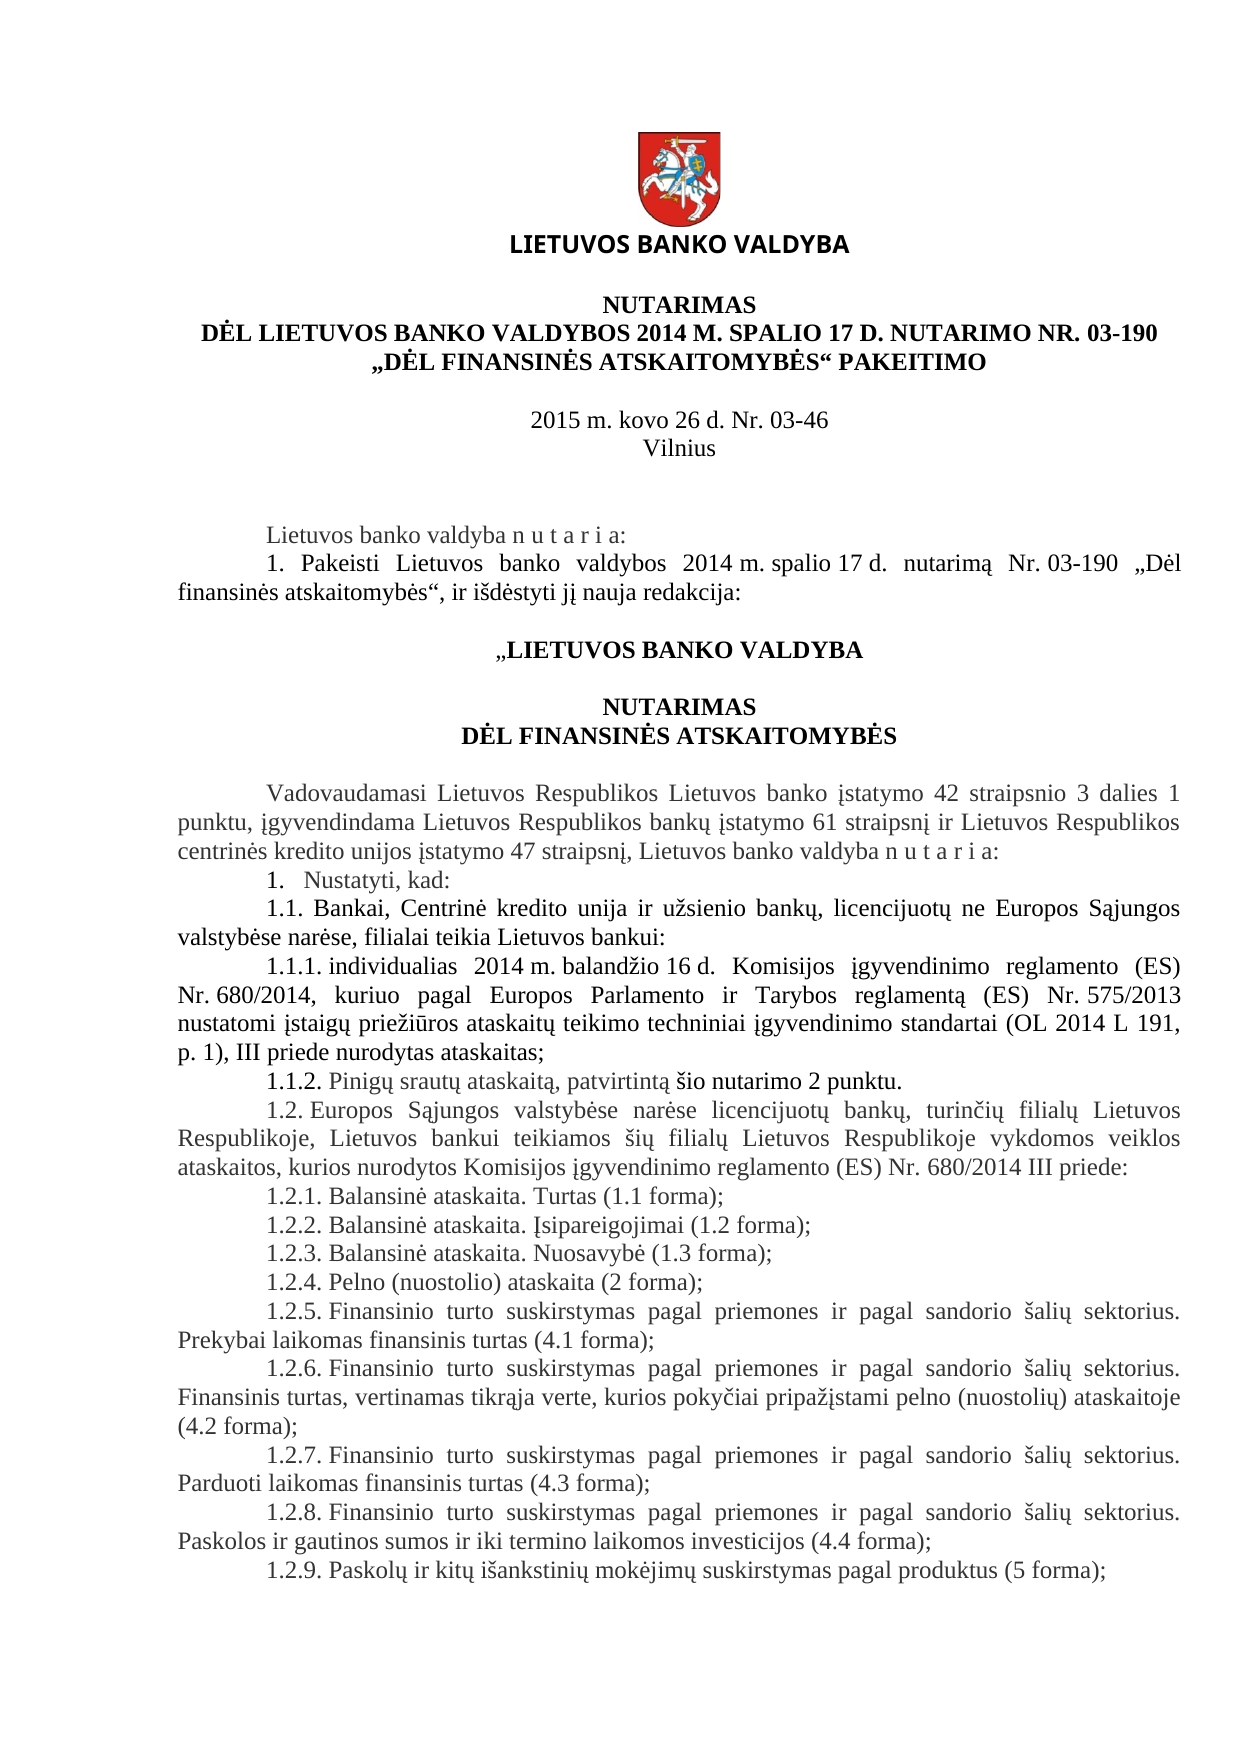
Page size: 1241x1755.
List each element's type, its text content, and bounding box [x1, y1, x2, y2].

text NUTARIMAS [177, 290, 1181, 318]
text DĖL LIETUVOS BANKO VALDYBOS 2014 M. SPALIO 17 D. NUTARIMO NR. 03-190 „DĖL FINANSINĖS ATSKAITOMYBĖS“ PAKEITIMO [177, 318, 1181, 376]
text 1.2.6. Finansinio turto suskirstymas pagal priemones ir pagal sandorio šalių sektorius. Finansinis turtas, vertinamas tikrąja verte, kurios pokyčiai pripažįstami pelno (nuostolių) ataskaitoje (4.2 forma); [177, 1353, 1181, 1440]
text NUTARIMAS [177, 692, 1181, 721]
text 1.1.1. individualias 2014 m. balandžio 16 d. Komisijos įgyvendinimo reglamento (ES) Nr. 680/2014, kuriuo pagal Europos Parlamento ir Tarybos reglamentą (ES) Nr. 575/2013 nustatomi įstaigų priežiūros ataskaitų teikimo techniniai įgyvendinimo standartai (OL 2014 L 191, p. 1), III priede nurodytas ataskaitas; [177, 951, 1181, 1066]
text 1.2.1. Balansinė ataskaita. Turtas (1.1 forma); [177, 1181, 1181, 1210]
text 1.2.3. Balansinė ataskaita. Nuosavybė (1.3 forma); [177, 1238, 1181, 1267]
text 2015 m. kovo 26 d. Nr. 03-46 [177, 405, 1181, 433]
text LIETUVOS BANKO VALDYBA [177, 227, 1181, 261]
text Vilnius [177, 433, 1181, 462]
text 1.2.8. Finansinio turto suskirstymas pagal priemones ir pagal sandorio šalių sektorius. Paskolos ir gautinos sumos ir iki termino laikomos investicijos (4.4 forma); [177, 1497, 1181, 1555]
text Vadovaudamasi Lietuvos Respublikos Lietuvos banko įstatymo 42 straipsnio 3 dalies 1 punktu, įgyvendindama Lietuvos Respublikos bankų įstatymo 61 straipsnį ir Lietuvos Respublikos centrinės kredito unijos įstatymo 47 straipsnį, Lietuvos banko valdyba n u t a r i a: [177, 778, 1181, 865]
text 1.2.4. Pelno (nuostolio) ataskaita (2 forma); [177, 1267, 1181, 1296]
text 1. Nustatyti, kad: [266, 865, 1181, 893]
text DĖL FINANSINĖS ATSKAITOMYBĖS [177, 721, 1181, 750]
text „LIETUVOS BANKO VALDYBA [177, 635, 1181, 663]
text 1.2. Europos Sąjungos valstybėse narėse licencijuotų bankų, turinčių filialų Lietuvos Respublikoje, Lietuvos bankui teikiamos šių filialų Lietuvos Respublikoje vykdomos veiklos ataskaitos, kurios nurodytos Komisijos įgyvendinimo reglamento (ES) Nr. 680/2014 III priede: [177, 1095, 1181, 1181]
text 1.2.5. Finansinio turto suskirstymas pagal priemones ir pagal sandorio šalių sektorius. Prekybai laikomas finansinis turtas (4.1 forma); [177, 1296, 1181, 1353]
text 1.2.2. Balansinė ataskaita. Įsipareigojimai (1.2 forma); [177, 1210, 1181, 1238]
text 1.1. Bankai, Centrinė kredito unija ir užsienio bankų, licencijuotų ne Europos Sąjungos valstybėse narėse, filialai teikia Lietuvos bankui: [177, 893, 1181, 951]
text 1.2.7. Finansinio turto suskirstymas pagal priemones ir pagal sandorio šalių sektorius. Parduoti laikomas finansinis turtas (4.3 forma); [177, 1440, 1181, 1497]
text 1.2.9. Paskolų ir kitų išankstinių mokėjimų suskirstymas pagal produktus (5 forma); [177, 1555, 1181, 1583]
text 1.1.2. Pinigų srautų ataskaitą, patvirtintą šio nutarimo 2 punktu. [266, 1066, 1181, 1095]
text Lietuvos banko valdyba n u t a r i a: [177, 520, 1181, 548]
text 1. Pakeisti Lietuvos banko valdybos 2014 m. spalio 17 d. nutarimą Nr. 03-190 „Dėl finansinės atskaitomybės“, ir išdėstyti jį nauja redakcija: [177, 548, 1181, 606]
